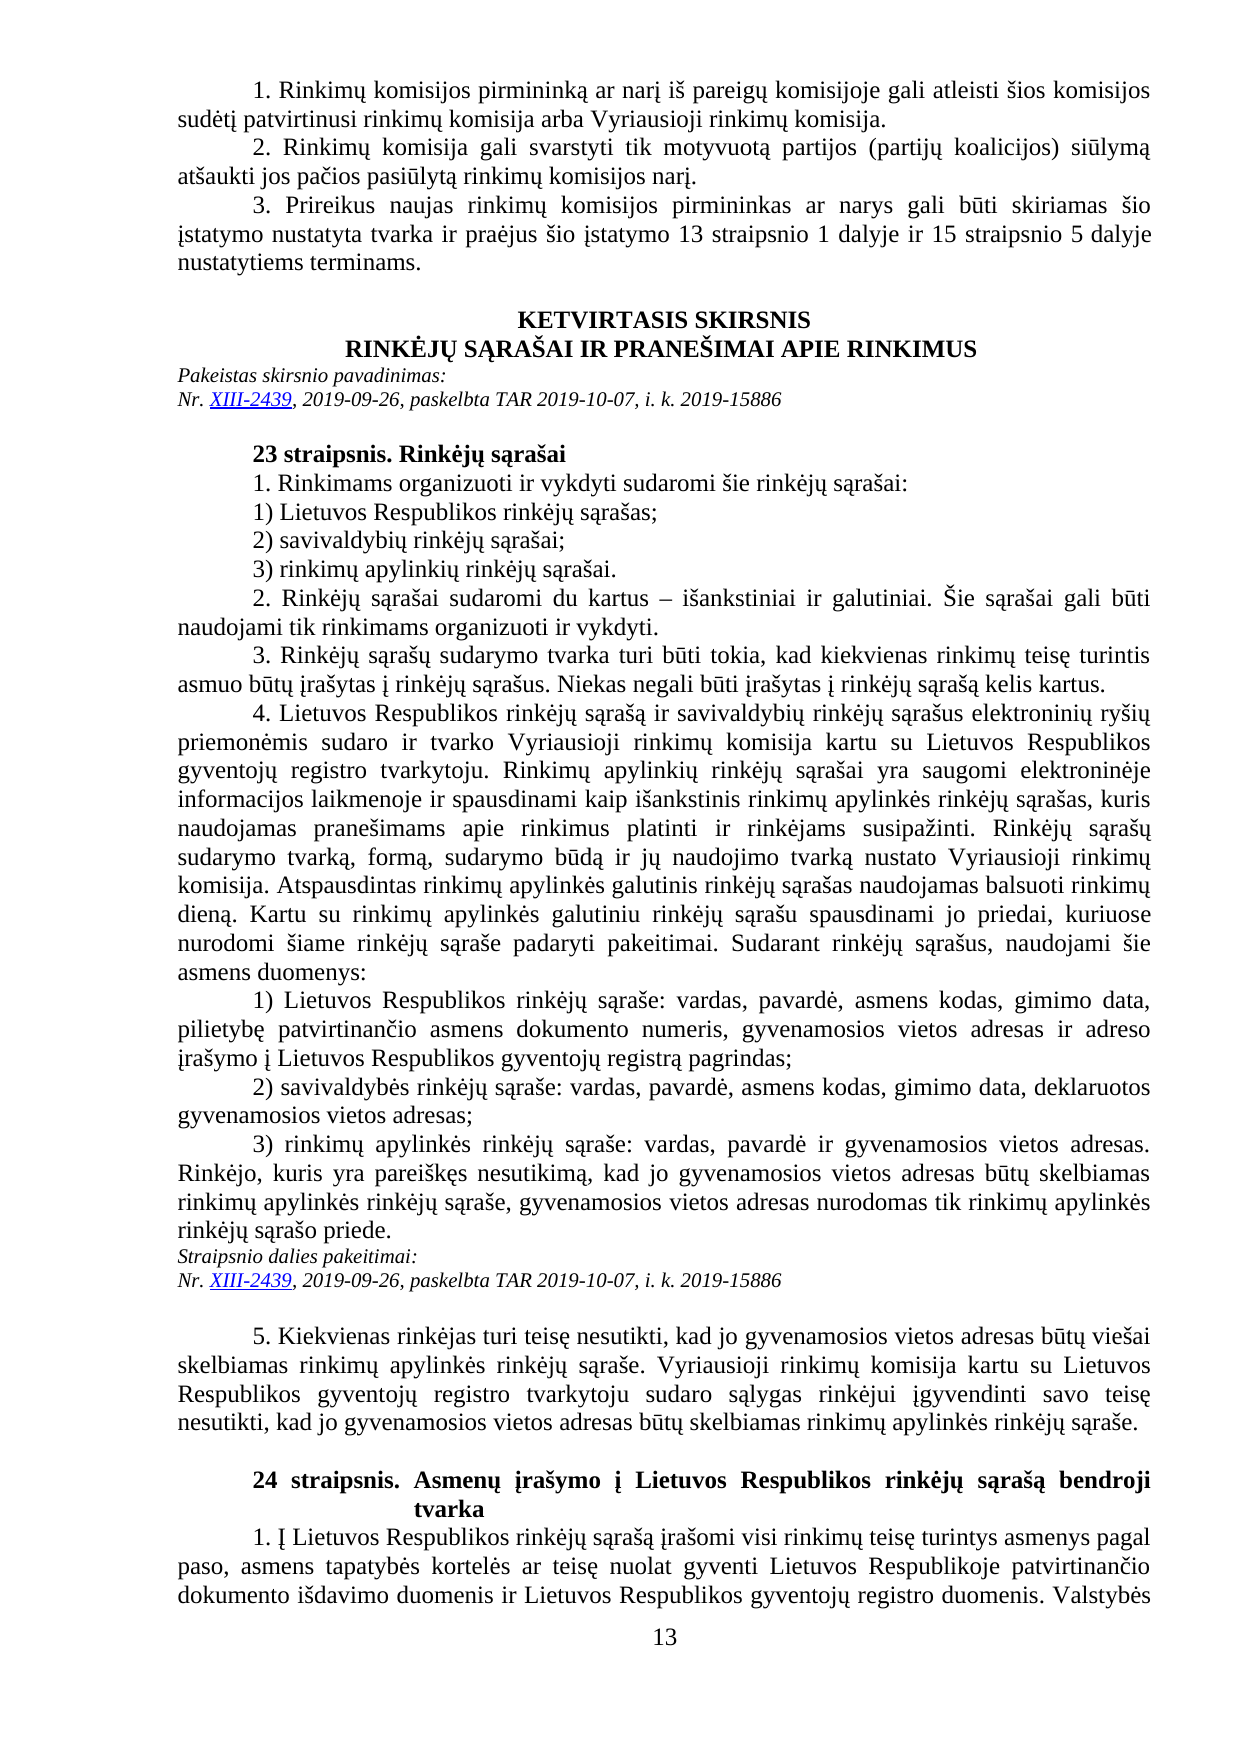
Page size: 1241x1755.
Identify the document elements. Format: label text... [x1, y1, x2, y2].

text Nr. XIII-2439, 2019-09-26, paskelbta TAR 2019-10-07, i. k. 2019-15886 [177, 387, 1152, 411]
text 1) Lietuvos Respublikos rinkėjų sąraše: vardas, pavardė, asmens kodas, gimimo data, pilietybę patvirtinančio asmens dokumento numeris, gyvenamosios vietos adresas ir adreso įrašymo į Lietuvos Respublikos gyventojų registrą pagrindas; [177, 986, 1152, 1072]
text RINKĖJŲ SĄRAŠAI IR PRANEŠIMAI APIE RINKIMUS [177, 334, 1152, 362]
text 1. Rinkimams organizuoti ir vykdyti sudaromi šie rinkėjų sąrašai: [177, 468, 1152, 497]
text KETVIRTASIS SKIRSNIS [177, 305, 1152, 334]
text 24 straipsnis. Asmenų įrašymo į Lietuvos Respublikos rinkėjų sąrašą bendroji tvarka [252, 1465, 1152, 1522]
text 3) rinkimų apylinkės rinkėjų sąraše: vardas, pavardė ir gyvenamosios vietos adresas. Rinkėjo, kuris yra pareiškęs nesutikimą, kad jo gyvenamosios vietos adresas būtų skelbiamas rinkimų apylinkės rinkėjų sąraše, gyvenamosios vietos adresas nurodomas tik rinkimų apylinkės rinkėjų sąrašo priede. [177, 1129, 1152, 1244]
text Pakeistas skirsnio pavadinimas: [177, 362, 1152, 387]
text 3. Rinkėjų sąrašų sudarymo tvarka turi būti tokia, kad kiekvienas rinkimų teisę turintis asmuo būtų įrašytas į rinkėjų sąrašus. Niekas negali būti įrašytas į rinkėjų sąrašą kelis kartus. [177, 641, 1152, 698]
text 2) savivaldybės rinkėjų sąraše: vardas, pavardė, asmens kodas, gimimo data, deklaruotos gyvenamosios vietos adresas; [177, 1072, 1152, 1129]
text 3) rinkimų apylinkių rinkėjų sąrašai. [177, 554, 1152, 583]
text 1) Lietuvos Respublikos rinkėjų sąrašas; [177, 497, 1152, 526]
text 4. Lietuvos Respublikos rinkėjų sąrašą ir savivaldybių rinkėjų sąrašus elektroninių ryšių priemonėmis sudaro ir tvarko Vyriausioji rinkimų komisija kartu su Lietuvos Respublikos gyventojų registro tvarkytoju. Rinkimų apylinkių rinkėjų sąrašai yra saugomi elektroninėje informacijos laikmenoje ir spausdinami kaip išankstinis rinkimų apylinkės rinkėjų sąrašas, kuris naudojamas pranešimams apie rinkimus platinti ir rinkėjams susipažinti. Rinkėjų sąrašų sudarymo tvarką, formą, sudarymo būdą ir jų naudojimo tvarką nustato Vyriausioji rinkimų komisija. Atspausdintas rinkimų apylinkės galutinis rinkėjų sąrašas naudojamas balsuoti rinkimų dieną. Kartu su rinkimų apylinkės galutiniu rinkėjų sąrašu spausdinami jo priedai, kuriuose nurodomi šiame rinkėjų sąraše padaryti pakeitimai. Sudarant rinkėjų sąrašus, naudojami šie asmens duomenys: [177, 698, 1152, 986]
text 1. Rinkimų komisijos pirmininką ar narį iš pareigų komisijoje gali atleisti šios komisijos sudėtį patvirtinusi rinkimų komisija arba Vyriausioji rinkimų komisija. [177, 75, 1152, 132]
text 3. Prireikus naujas rinkimų komisijos pirmininkas ar narys gali būti skiriamas šio įstatymo nustatyta tvarka ir praėjus šio įstatymo 13 straipsnio 1 dalyje ir 15 straipsnio 5 dalyje nustatytiems terminams. [177, 190, 1152, 276]
text 2. Rinkimų komisija gali svarstyti tik motyvuotą partijos (partijų koalicijos) siūlymą atšaukti jos pačios pasiūlytą rinkimų komisijos narį. [177, 132, 1152, 190]
text 2. Rinkėjų sąrašai sudaromi du kartus – išankstiniai ir galutiniai. Šie sąrašai gali būti naudojami tik rinkimams organizuoti ir vykdyti. [177, 583, 1152, 641]
text Straipsnio dalies pakeitimai: [177, 1244, 1152, 1268]
text Nr. XIII-2439, 2019-09-26, paskelbta TAR 2019-10-07, i. k. 2019-15886 [177, 1268, 1152, 1292]
text 5. Kiekvienas rinkėjas turi teisę nesutikti, kad jo gyvenamosios vietos adresas būtų viešai skelbiamas rinkimų apylinkės rinkėjų sąraše. Vyriausioji rinkimų komisija kartu su Lietuvos Respublikos gyventojų registro tvarkytoju sudaro sąlygas rinkėjui įgyvendinti savo teisę nesutikti, kad jo gyvenamosios vietos adresas būtų skelbiamas rinkimų apylinkės rinkėjų sąraše. [177, 1321, 1152, 1436]
text 23 straipsnis. Rinkėjų sąrašai [177, 439, 1152, 468]
text 2) savivaldybių rinkėjų sąrašai; [177, 526, 1152, 554]
text 1. Į Lietuvos Respublikos rinkėjų sąrašą įrašomi visi rinkimų teisę turintys asmenys pagal paso, asmens tapatybės kortelės ar teisę nuolat gyventi Lietuvos Respublikoje patvirtinančio dokumento išdavimo duomenis ir Lietuvos Respublikos gyventojų registro duomenis. Valstybės [177, 1522, 1152, 1609]
